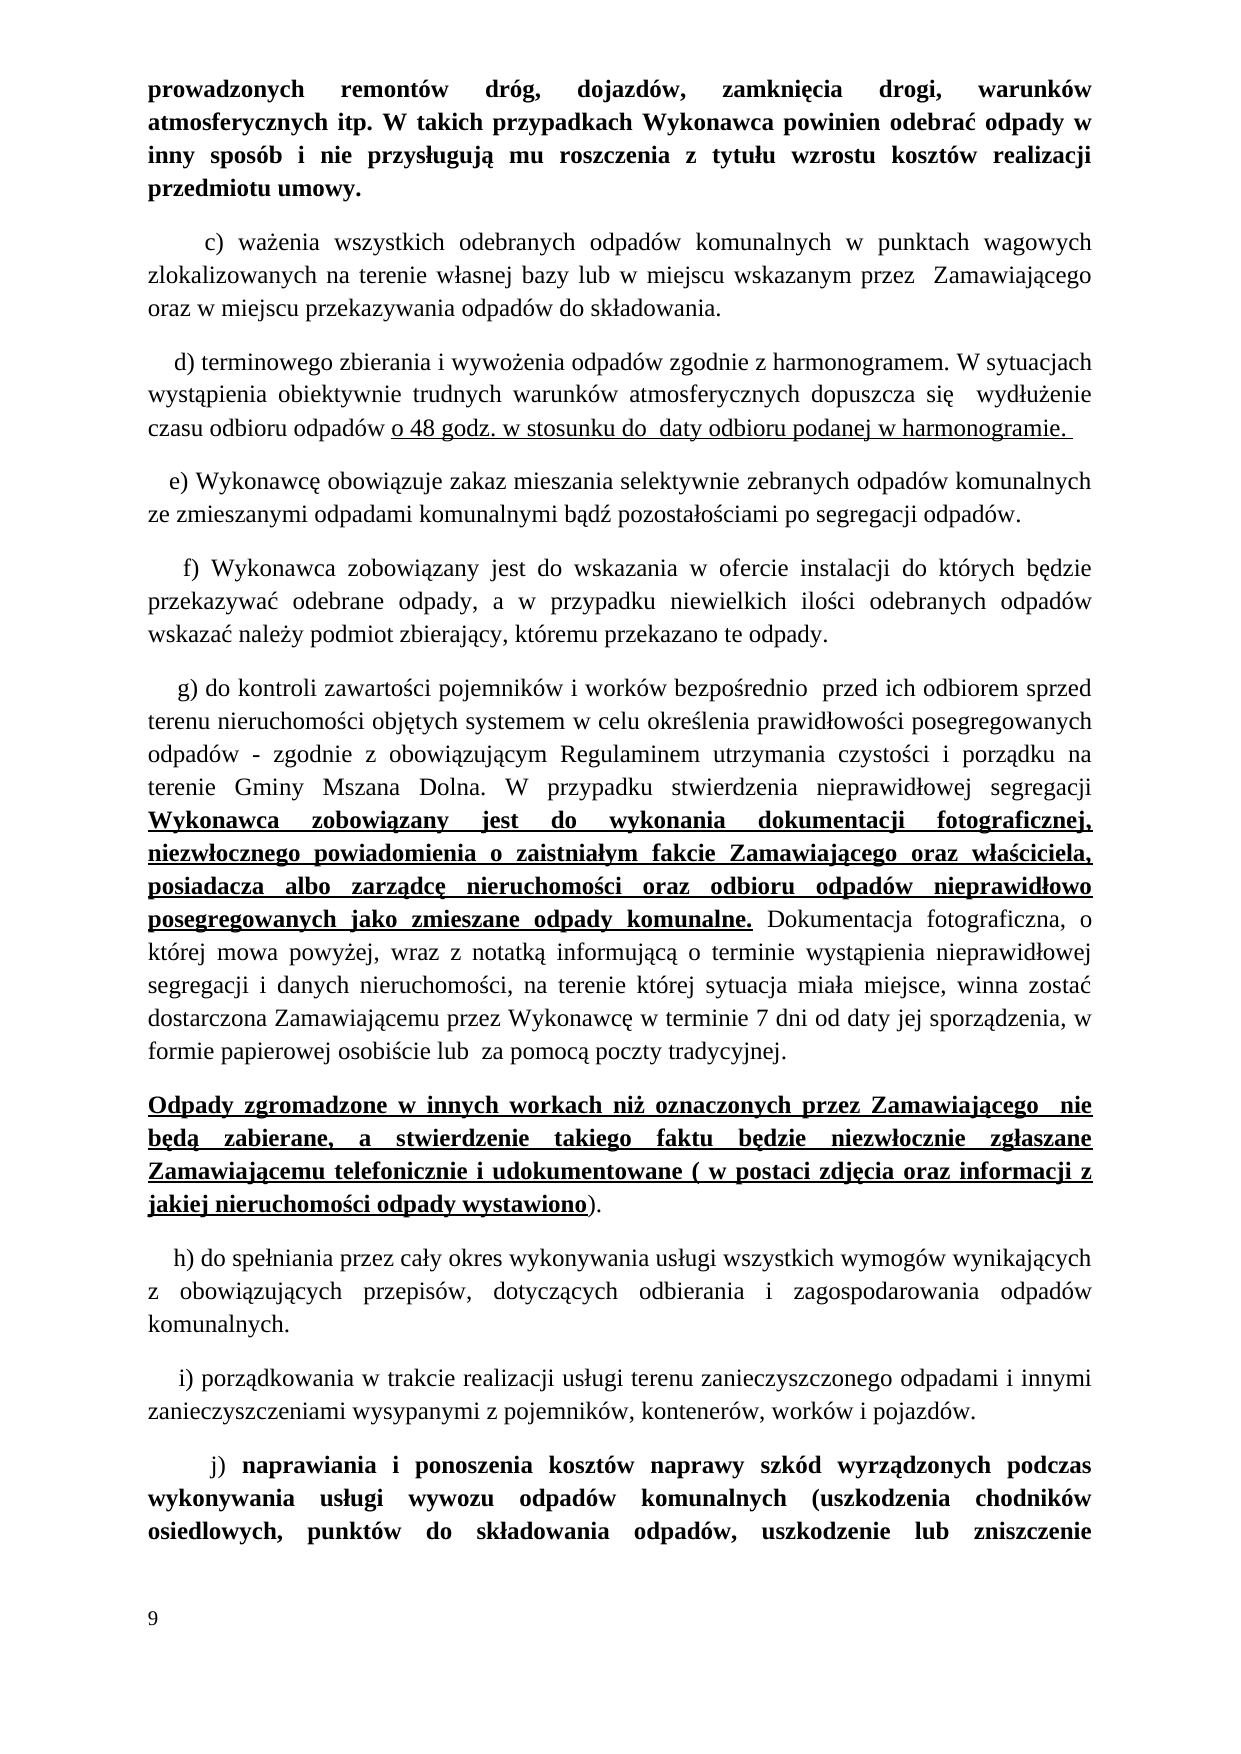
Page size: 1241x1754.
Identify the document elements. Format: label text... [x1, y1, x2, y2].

text j) naprawiania i ponoszenia kosztów naprawy szkód wyrządzonych podczas wykonywania usługi wywozu odpadów komunalnych (uszkodzenia chodników osiedlowych, punktów do składowania odpadów, uszkodzenie lub zniszczenie [148, 1450, 1093, 1545]
text e) Wykonawcę obowiązuje zakaz mieszania selektywnie zebranych odpadów komunalnych ze zmieszanymi odpadami komunalnymi bądź pozostałościami po segregacji odpadów. [148, 466, 1093, 528]
text Odpady zgromadzone w innych workach niż oznaczonych przez Zamawiającego nie [148, 1090, 1093, 1115]
text g) do kontroli zawartości pojemników i worków bezpośrednio przed ich odbiorem sprzed terenu nieruchomości objętych systemem w celu określenia prawidłowości posegregowanych odpadów - zgodnie z obowiązującym Regulaminem utrzymania czystości i porządku na terenie Gminy Mszana Dolna. W przypadku stwierdzenia nieprawidłowej segregacji Wykonawca zobowiązany jest do wykonania dokumentacji fotograficznej, [148, 673, 1093, 830]
text f) Wykonawca zobowiązany jest do wskazania w ofercie instalacji do których będzie przekazywać odebrane odpady, a w przypadku niewielkich ilości odebranych odpadów wskazać należy podmiot zbierający, któremu przekazano te odpady. [148, 553, 1093, 648]
text d) terminowego zbierania i wywożenia odpadów zgodnie z harmonogramem. W sytuacjach wystąpienia obiektywnie trudnych warunków atmosferycznych dopuszcza się wydłużenie czasu odbioru odpadów o 48 godz. w stosunku do daty odbioru podanej w harmonogramie. [148, 347, 1093, 441]
text posiadacza albo zarządcę nieruchomości oraz odbioru odpadów nieprawidłowo [148, 865, 1093, 896]
text h) do spełniania przez cały okres wykonywania usługi wszystkich wymogów wynikających z obowiązujących przepisów, dotyczących odbierania i zagospodarowania odpadów komunalnych. [148, 1243, 1093, 1338]
text jakiej nieruchomości odpady wystawiono). [148, 1183, 1093, 1218]
text Zamawiającemu telefonicznie i udokumentowane ( w postaci zdjęcia oraz informacji z [148, 1150, 1093, 1181]
text niezwłocznego powiadomienia o zaistniałym fakcie Zamawiającego oraz właściciela, [148, 832, 1093, 863]
text c) ważenia wszystkich odebranych odpadów komunalnych w punktach wagowych zlokalizowanych na terenie własnej bazy lub w miejscu wskazanym przez Zamawiającego oraz w miejscu przekazywania odpadów do składowania. [148, 227, 1093, 321]
text będą zabierane, a stwierdzenie takiego faktu będzie niezwłocznie zgłaszane [148, 1117, 1093, 1148]
text posegregowanych jako zmieszane odpady komunalne. Dokumentacja fotograficzna, o której mowa powyżej, wraz z notatką informującą o terminie wystąpienia nieprawidłowej segregacji i danych nieruchomości, na terenie której sytuacja miała miejsce, winna zostać dostarczona Zamawiającemu przez Wykonawcę w terminie 7 dni od daty jej sporządzenia, w formie papierowej osobiście lub za pomocą poczty tradycyjnej. [148, 898, 1093, 1065]
text i) porządkowania w trakcie realizacji usługi terenu zanieczyszczonego odpadami i innymi zanieczyszczeniami wysypanymi z pojemników, kontenerów, worków i pojazdów. [148, 1363, 1093, 1425]
text prowadzonych remontów dróg, dojazdów, zamknięcia drogi, warunków atmosferycznych itp. W takich przypadkach Wykonawca powinien odebrać odpady w inny sposób i nie przysługują mu roszczenia z tytułu wzrostu kosztów realizacji przedmiotu umowy. [148, 74, 1093, 202]
